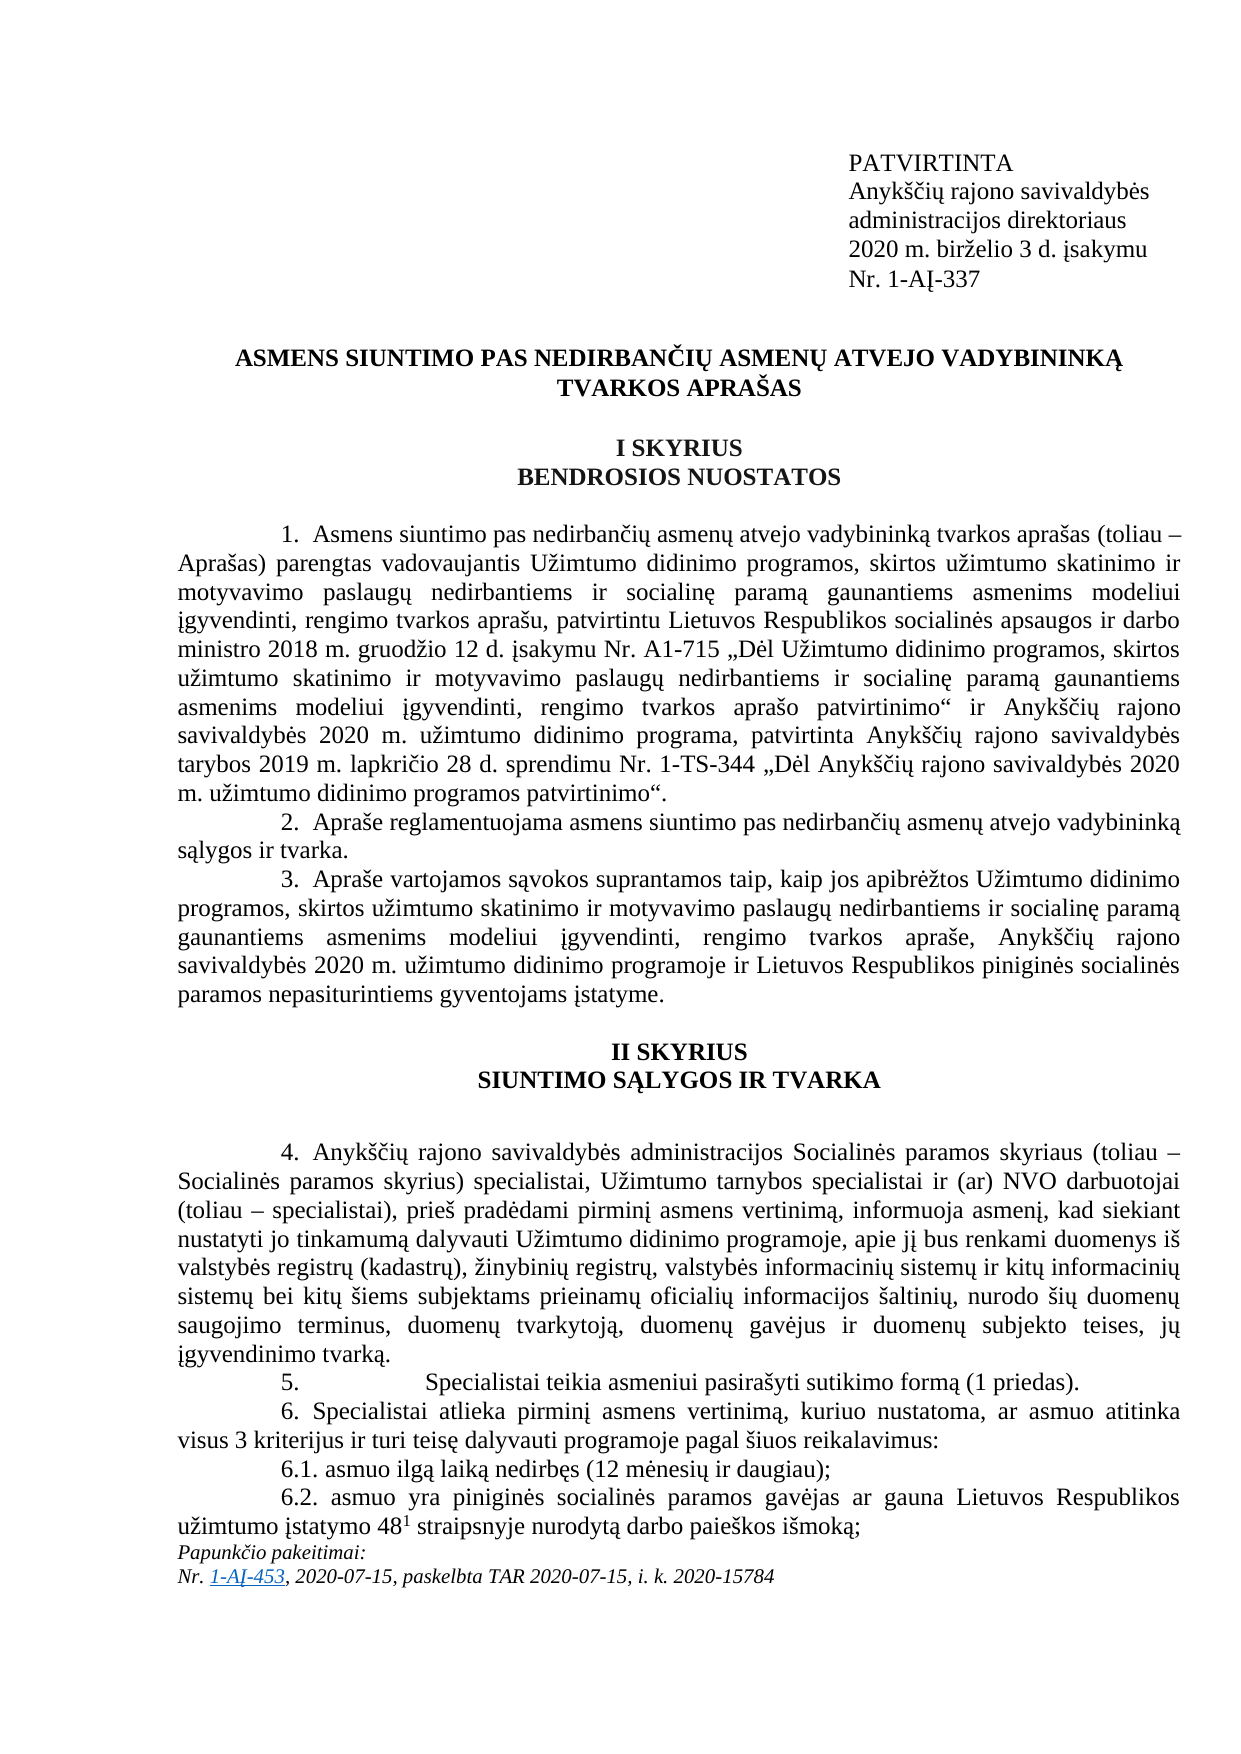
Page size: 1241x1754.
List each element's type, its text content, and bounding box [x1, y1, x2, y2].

text 2020 m. birželio 3 d. įsakymu [848, 234, 1181, 263]
text BENDROSIOS NUOSTATOS [177, 462, 1181, 491]
text 4. Anykščių rajono savivaldybės administracijos Socialinės paramos skyriaus (toliau – Socialinės paramos skyrius) specialistai, Užimtumo tarnybos specialistai ir (ar) NVO darbuotojai (toliau – specialistai), prieš pradėdami pirminį asmens vertinimą, informuoja asmenį, kad siekiant nustatyti jo tinkamumą dalyvauti Užimtumo didinimo programoje, apie jį bus renkami duomenys iš valstybės registrų (kadastrų), žinybinių registrų, valstybės informacinių sistemų ir kitų informacinių sistemų bei kitų šiems subjektams prieinamų oficialių informacijos šaltinių, nurodo šių duomenų saugojimo terminus, duomenų tvarkytoją, duomenų gavėjus ir duomenų subjekto teises, jų įgyvendinimo tvarką. [177, 1137, 1181, 1367]
text SIUNTIMO SĄLYGOS IR TVARKA [177, 1066, 1181, 1094]
text 5. Specialistai teikia asmeniui pasirašyti sutikimo formą (1 priedas). [281, 1367, 1181, 1396]
text 6.1. asmuo ilgą laiką nedirbęs (12 mėnesių ir daugiau); [281, 1454, 1181, 1482]
text 3. Apraše vartojamos sąvokos suprantamos taip, kaip jos apibrėžtos Užimtumo didinimo programos, skirtos užimtumo skatinimo ir motyvavimo paslaugų nedirbantiems ir socialinę paramą gaunantiems asmenims modeliui įgyvendinti, rengimo tvarkos apraše, Anykščių rajono savivaldybės 2020 m. užimtumo didinimo programoje ir Lietuvos Respublikos piniginės socialinės paramos nepasiturintiems gyventojams įstatyme. [177, 864, 1181, 1008]
text Anykščių rajono savivaldybės [713, 176, 1181, 205]
text 1. Asmens siuntimo pas nedirbančių asmenų atvejo vadybininką tvarkos aprašas (toliau – Aprašas) parengtas vadovaujantis Užimtumo didinimo programos, skirtos užimtumo skatinimo ir motyvavimo paslaugų nedirbantiems ir socialinę paramą gaunantiems asmenims modeliui įgyvendinti, rengimo tvarkos aprašu, patvirtintu Lietuvos Respublikos socialinės apsaugos ir darbo ministro 2018 m. gruodžio 12 d. įsakymu Nr. A1-715 „Dėl Užimtumo didinimo programos, skirtos užimtumo skatinimo ir motyvavimo paslaugų nedirbantiems ir socialinę paramą gaunantiems asmenims modeliui įgyvendinti, rengimo tvarkos aprašo patvirtinimo“ ir Anykščių rajono savivaldybės 2020 m. užimtumo didinimo programa, patvirtinta Anykščių rajono savivaldybės tarybos 2019 m. lapkričio 28 d. sprendimu Nr. 1-TS-344 „Dėl Anykščių rajono savivaldybės 2020 m. užimtumo didinimo programos patvirtinimo“. [177, 519, 1181, 807]
text I SKYRIUS [177, 433, 1181, 462]
text ASMENS SIUNTIMO PAS NEDIRBANČIŲ ASMENŲ ATVEJO VADYBININKĄ TVARKOS APRAŠAS [177, 343, 1181, 402]
text PATVIRTINTA [713, 148, 1181, 176]
text Papunkčio pakeitimai: [177, 1540, 1181, 1564]
text 2. Apraše reglamentuojama asmens siuntimo pas nedirbančių asmenų atvejo vadybininką sąlygos ir tvarka. [177, 807, 1181, 864]
text administracijos direktoriaus [717, 205, 1181, 234]
text Nr. 1-AĮ-337 [848, 264, 1181, 293]
text II SKYRIUS [177, 1037, 1181, 1066]
text Nr. 1-AĮ-453, 2020-07-15, paskelbta TAR 2020-07-15, i. k. 2020-15784 [177, 1564, 1181, 1588]
text 6.2. asmuo yra piniginės socialinės paramos gavėjas ar gauna Lietuvos Respublikos užimtumo įstatymo 481 straipsnyje nurodytą darbo paieškos išmoką; [177, 1482, 1181, 1540]
text 6. Specialistai atlieka pirminį asmens vertinimą, kuriuo nustatoma, ar asmuo atitinka visus 3 kriterijus ir turi teisę dalyvauti programoje pagal šiuos reikalavimus: [177, 1396, 1181, 1454]
